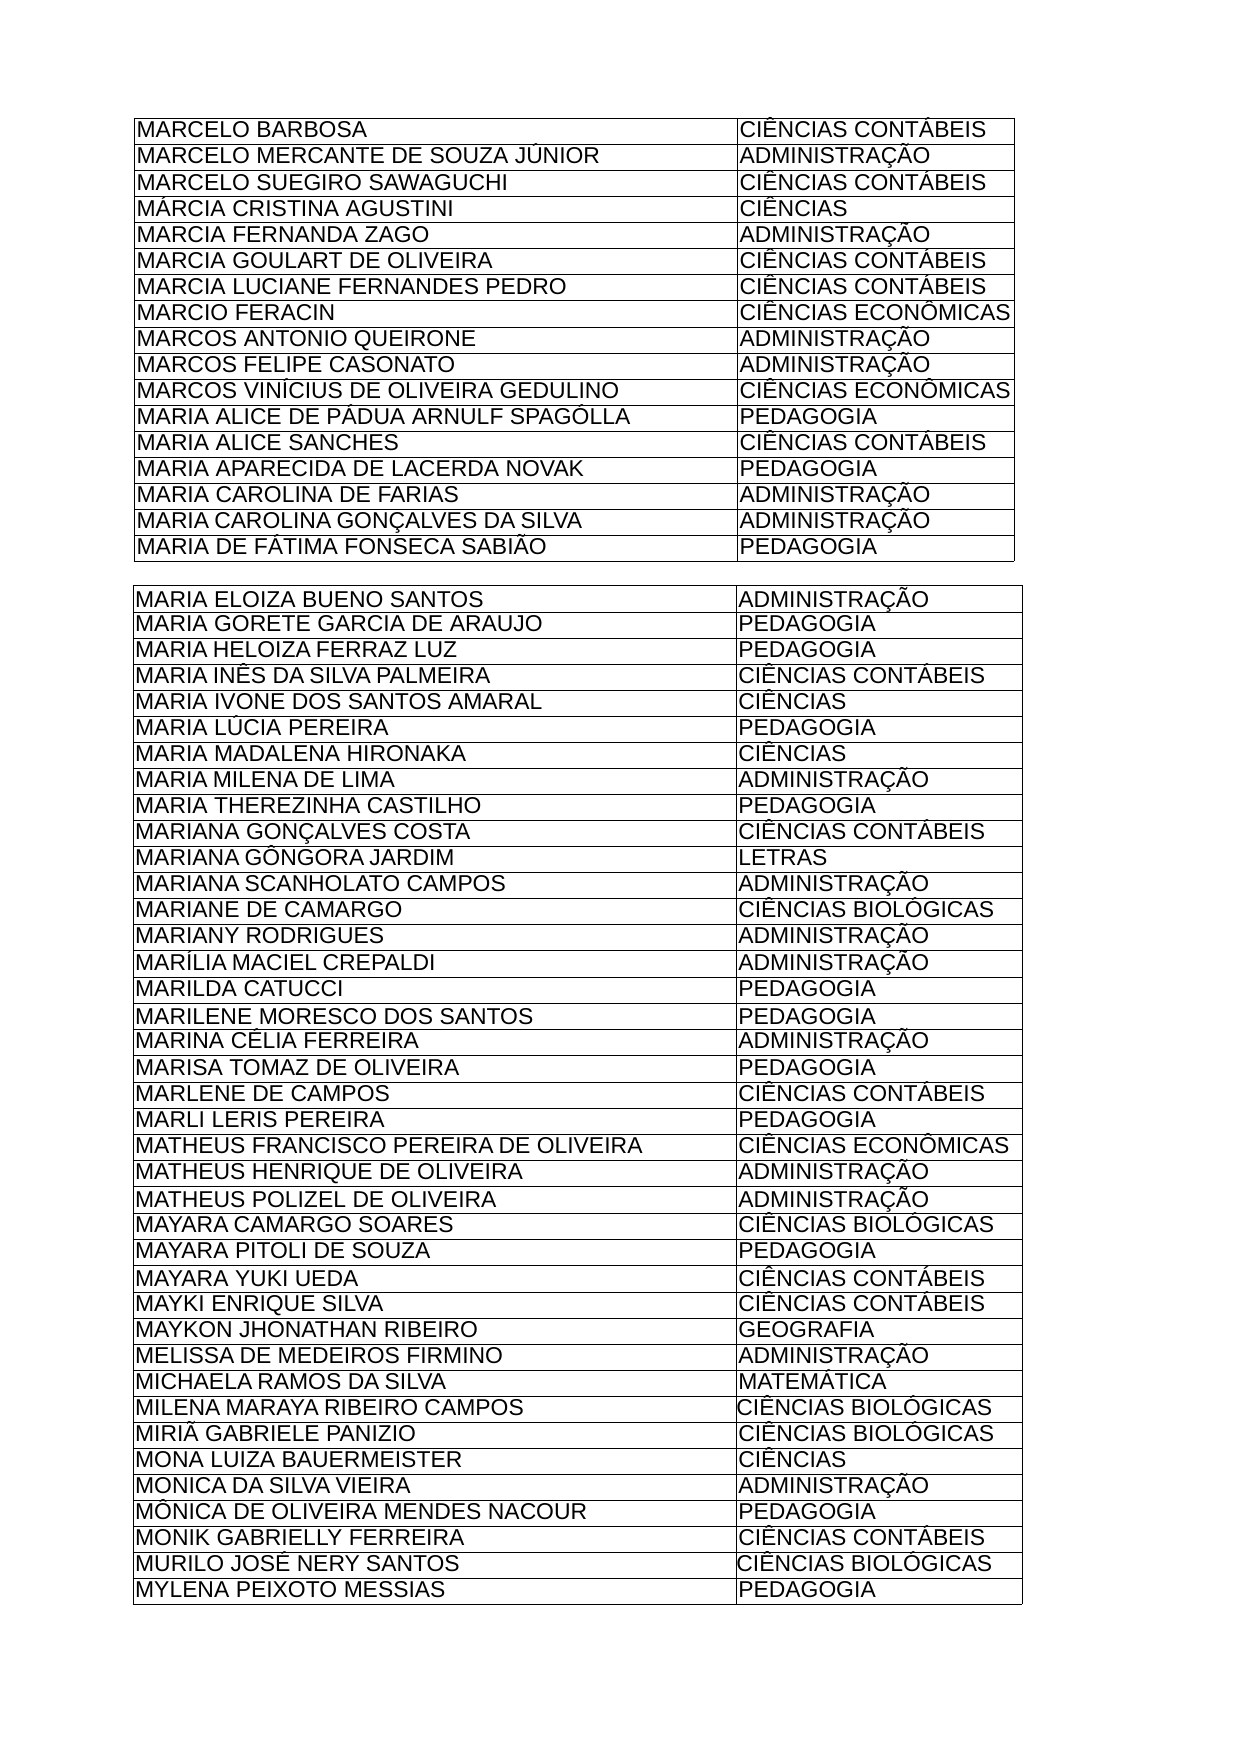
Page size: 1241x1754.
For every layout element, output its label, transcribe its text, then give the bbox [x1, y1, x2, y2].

table_cell ADMINISTRAÇÃO [737, 1030, 1022, 1055]
table_cell CIÊNCIAS CONTÁBEIS [738, 171, 1014, 196]
table_cell CIÊNCIAS BIOLÓGICAS [737, 1397, 1022, 1422]
table_cell MARCOS FELIPE CASONATO [135, 354, 737, 378]
table_cell MATHEUS FRANCISCO PEREIRA DE OLIVEIRA [134, 1135, 736, 1159]
table_header MARIA ELOIZA BUENO SANTOS [134, 586, 736, 612]
table_cell CIÊNCIAS ECONÔMICAS [737, 1135, 1022, 1159]
table_cell ADMINISTRAÇÃO [737, 1345, 1022, 1369]
table_cell ADMINISTRAÇÃO [737, 873, 1022, 898]
table_cell MARCELO MERCANTE DE SOUZA JÚNIOR [135, 145, 737, 170]
table_cell MARCOS VINÍCIUS DE OLIVEIRA GEDULINO [135, 380, 737, 404]
table_cell MÔNICA DE OLIVEIRA MENDES NACOUR [134, 1501, 736, 1526]
table_cell PEDAGOGIA [737, 978, 1022, 1002]
table_cell CIÊNCIAS BIOLÓGICAS [737, 899, 1022, 924]
table_cell CIÊNCIAS BIOLÓGICAS [737, 1423, 1022, 1448]
table_cell MARLI LERIS PEREIRA [134, 1109, 736, 1133]
table_cell LETRAS [737, 847, 1022, 872]
table_cell MARCIA GOULART DE OLIVEIRA [135, 249, 737, 274]
table_cell MARCIA LUCIANE FERNANDES PEDRO [135, 275, 737, 300]
table_cell CIÊNCIAS CONTÁBEIS [738, 275, 1014, 300]
table_cell MONICA DA SILVA VIEIRA [134, 1475, 736, 1500]
table_cell MARIA MILENA DE LIMA [134, 769, 736, 794]
table_cell MARIA GORETE GARCIA DE ARAUJO [134, 613, 736, 638]
table_cell PEDAGOGIA [737, 717, 1022, 742]
table_cell MARIA CAROLINA GONÇALVES DA SILVA [135, 510, 737, 535]
table_cell MARIANA GÔNGORA JARDIM [134, 847, 736, 872]
table_cell CIÊNCIAS [738, 197, 1014, 222]
table_cell MAYARA CAMARGO SOARES [134, 1214, 736, 1238]
table_cell MARLENE DE CAMPOS [134, 1083, 736, 1107]
table_cell CIÊNCIAS CONTÁBEIS [738, 432, 1014, 457]
table_cell MARIA MADALENA HIRONAKA [134, 743, 736, 768]
table_cell MARIA IVONE DOS SANTOS AMARAL [134, 691, 736, 716]
table_cell MYLENA PEIXOTO MESSIAS [134, 1579, 736, 1604]
table_cell MICHAELA RAMOS DA SILVA [134, 1371, 736, 1396]
table_cell MARCELO BARBOSA [135, 119, 737, 144]
table_cell MAYKI ENRIQUE SILVA [134, 1293, 736, 1317]
table_cell GEOGRAFIA [737, 1319, 1022, 1343]
table_cell MARIA HELOIZA FERRAZ LUZ [134, 639, 736, 664]
table_cell PEDAGOGIA [737, 1240, 1022, 1264]
table_cell ADMINISTRAÇÃO [738, 510, 1014, 535]
table_cell MÁRCIA CRISTINA AGUSTINI [135, 197, 737, 222]
table_cell ADMINISTRAÇÃO [737, 951, 1022, 976]
table_cell MILENA MARAYA RIBEIRO CAMPOS [134, 1397, 736, 1422]
table_cell MARIA DE FÁTIMA FONSECA SABIÃO [135, 536, 737, 561]
table_cell CIÊNCIAS [737, 1449, 1022, 1474]
table_cell MARCELO SUEGIRO SAWAGUCHI [135, 171, 737, 196]
table_cell MARIA ALICE SANCHES [135, 432, 737, 457]
table_cell MARIA APARECIDA DE LACERDA NOVAK [135, 458, 737, 483]
table_cell MARCOS ANTONIO QUEIRONE [135, 328, 737, 352]
table_cell CIÊNCIAS CONTÁBEIS [737, 1527, 1022, 1552]
table_cell CIÊNCIAS CONTÁBEIS [737, 1266, 1022, 1291]
table_cell MARÍLIA MACIEL CREPALDI [134, 951, 736, 976]
table_cell MARIA THEREZINHA CASTILHO [134, 795, 736, 820]
table_cell MATHEUS HENRIQUE DE OLIVEIRA [134, 1161, 736, 1186]
table_cell ADMINISTRAÇÃO [737, 1187, 1022, 1212]
table_cell MONIK GABRIELLY FERREIRA [134, 1527, 736, 1552]
table_cell ADMINISTRAÇÃO [738, 484, 1014, 509]
table_cell MARISA TOMAZ DE OLIVEIRA [134, 1056, 736, 1081]
table_cell MARINA CÉLIA FERREIRA [134, 1030, 736, 1055]
table_cell PEDAGOGIA [738, 536, 1014, 561]
table_cell MELISSA DE MEDEIROS FIRMINO [134, 1345, 736, 1369]
table_cell CIÊNCIAS CONTÁBEIS [737, 821, 1022, 846]
table_cell CIÊNCIAS CONTÁBEIS [737, 665, 1022, 690]
table_cell PEDAGOGIA [737, 613, 1022, 638]
table_cell MARCIA FERNANDA ZAGO [135, 223, 737, 248]
table_cell MARIANE DE CAMARGO [134, 899, 736, 924]
table_cell ADMINISTRAÇÃO [738, 223, 1014, 248]
table_cell CIÊNCIAS [737, 743, 1022, 768]
table_cell MARIA ALICE DE PÁDUA ARNULF SPAGÓLLA [135, 406, 737, 431]
table_cell MARIANA SCANHOLATO CAMPOS [134, 873, 736, 898]
table_cell CIÊNCIAS CONTÁBEIS [738, 119, 1014, 144]
table_cell MARIA LÚCIA PEREIRA [134, 717, 736, 742]
table_cell ADMINISTRAÇÃO [737, 769, 1022, 794]
table_cell MATEMÁTICA [737, 1371, 1022, 1396]
table_cell MATHEUS POLIZEL DE OLIVEIRA [134, 1187, 736, 1212]
table_cell ADMINISTRAÇÃO [737, 925, 1022, 950]
table_cell MAYKON JHONATHAN RIBEIRO [134, 1319, 736, 1343]
table_cell PEDAGOGIA [738, 458, 1014, 483]
table_cell PEDAGOGIA [737, 1004, 1022, 1029]
table_cell CIÊNCIAS BIOLÓGICAS [737, 1214, 1022, 1238]
table_cell CIÊNCIAS ECONÔMICAS [738, 380, 1014, 404]
table_cell MARIANY RODRIGUES [134, 925, 736, 950]
table_cell CIÊNCIAS [737, 691, 1022, 716]
table_cell PEDAGOGIA [738, 406, 1014, 431]
table_cell MIRIÃ GABRIELE PANIZIO [134, 1423, 736, 1448]
table_cell ADMINISTRAÇÃO [737, 1475, 1022, 1500]
table_cell PEDAGOGIA [737, 1579, 1022, 1604]
table_cell MARIA CAROLINA DE FARIAS [135, 484, 737, 509]
table_cell MONA LUIZA BAUERMEISTER [134, 1449, 736, 1474]
table_cell MARIANA GONÇALVES COSTA [134, 821, 736, 846]
table_cell ADMINISTRAÇÃO [738, 354, 1014, 378]
table_cell MARILDA CATUCCI [134, 978, 736, 1002]
table_cell PEDAGOGIA [737, 1109, 1022, 1133]
table_cell PEDAGOGIA [737, 1501, 1022, 1526]
table_cell ADMINISTRAÇÃO [738, 328, 1014, 352]
table_cell PEDAGOGIA [737, 795, 1022, 820]
table_cell ADMINISTRAÇÃO [738, 145, 1014, 170]
table_cell MAYARA PITOLI DE SOUZA [134, 1240, 736, 1264]
table_cell CIÊNCIAS CONTÁBEIS [738, 249, 1014, 274]
table_cell MARILENE MORESCO DOS SANTOS [134, 1004, 736, 1029]
table_cell CIÊNCIAS ECONÔMICAS [738, 301, 1014, 326]
table_cell CIÊNCIAS CONTÁBEIS [737, 1293, 1022, 1317]
table_cell CIÊNCIAS BIOLÓGICAS [737, 1553, 1022, 1578]
table_header ADMINISTRAÇÃO [737, 586, 1022, 612]
table_cell PEDAGOGIA [737, 639, 1022, 664]
table_cell MAYARA YUKI UEDA [134, 1266, 736, 1291]
table_cell PEDAGOGIA [737, 1056, 1022, 1081]
table_cell MARIA INÊS DA SILVA PALMEIRA [134, 665, 736, 690]
table_cell CIÊNCIAS CONTÁBEIS [737, 1083, 1022, 1107]
table_cell MURILO JOSÉ NERY SANTOS [134, 1553, 736, 1578]
table_cell ADMINISTRAÇÃO [737, 1161, 1022, 1186]
table_cell MARCIO FERACIN [135, 301, 737, 326]
